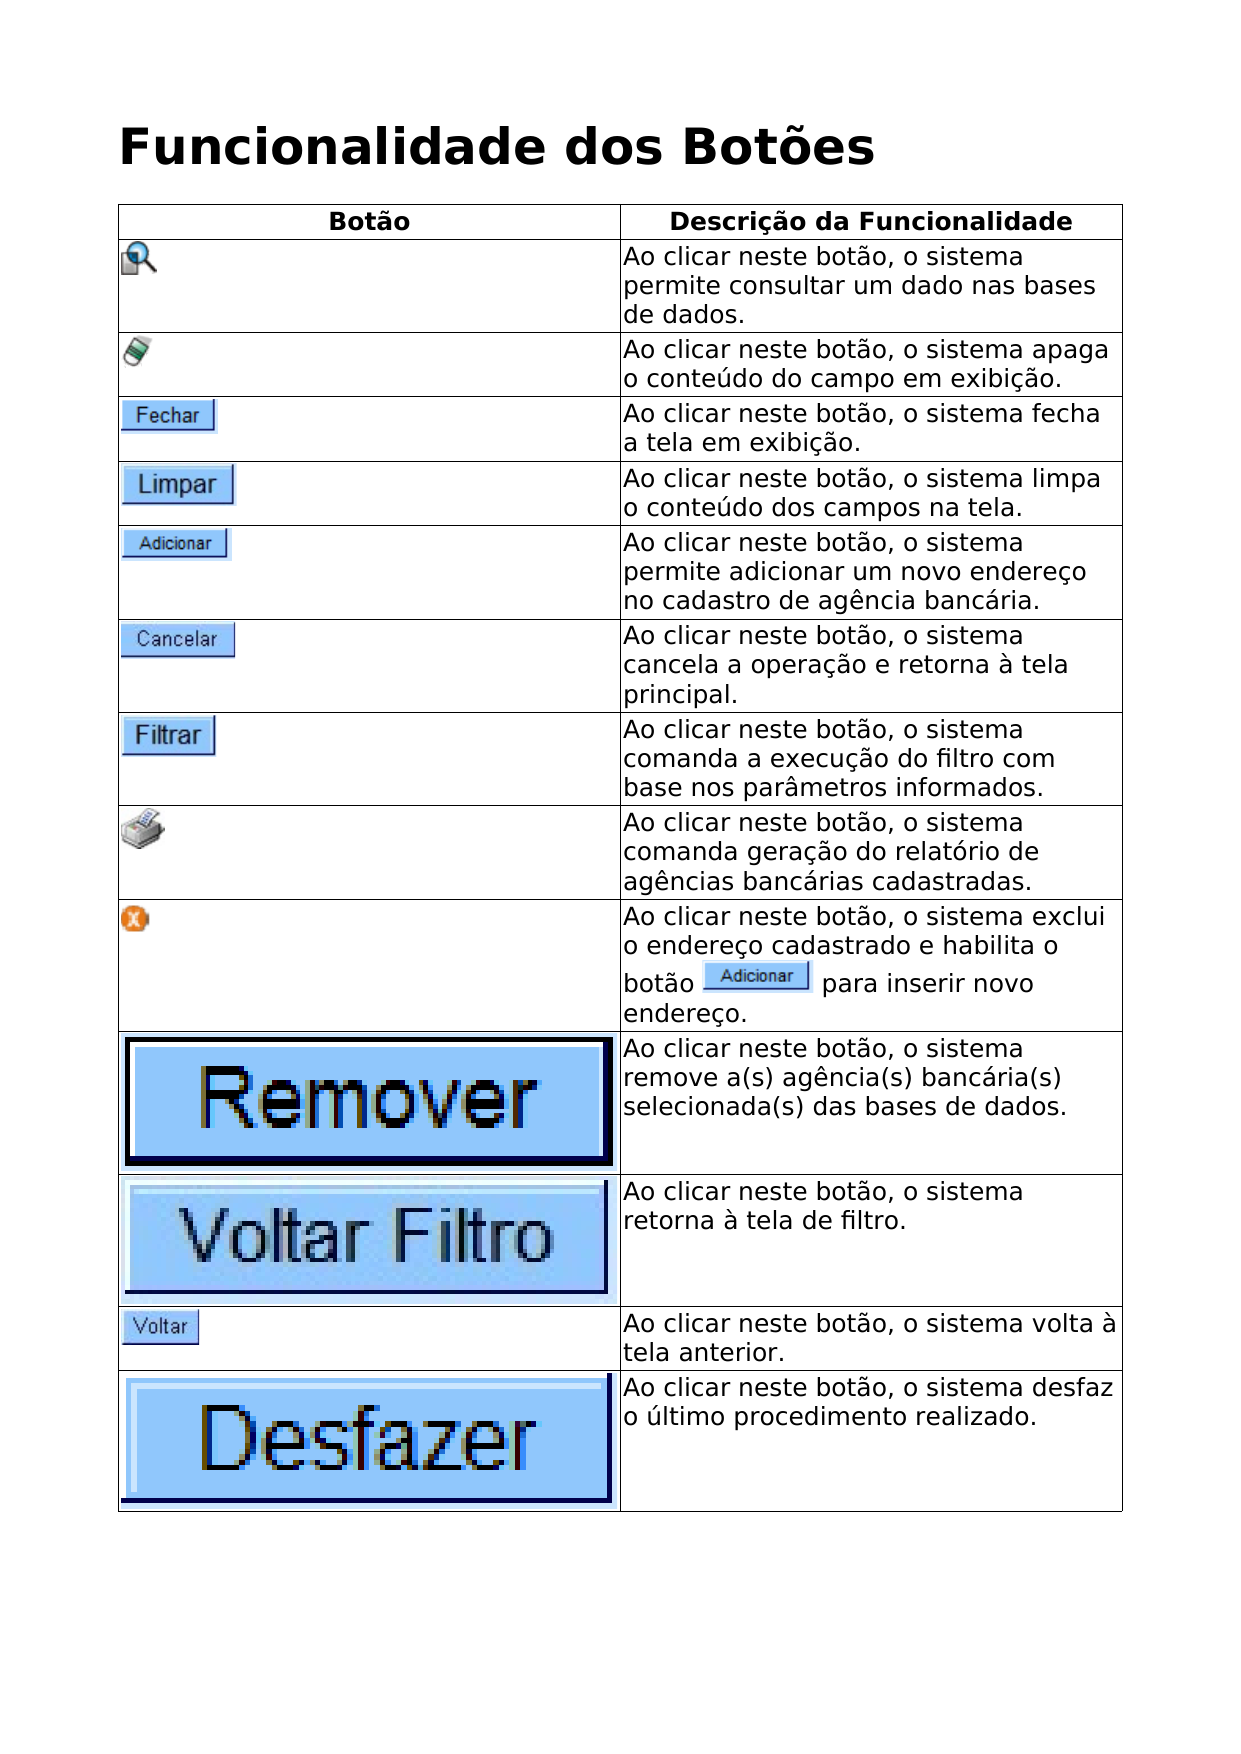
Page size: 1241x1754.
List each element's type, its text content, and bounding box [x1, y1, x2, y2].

picture [121, 463, 237, 506]
picture [121, 808, 165, 849]
picture [121, 241, 157, 275]
table_cell Ao clicar neste botão, o sistema comanda geração do relatório de agências bancárias cadastradas. [621, 806, 1122, 899]
table_cell Ao clicar neste botão, o sistema limpa o conteúdo dos campos na tela. [621, 462, 1122, 525]
picture [121, 1033, 618, 1171]
table_cell [119, 333, 620, 396]
picture [121, 1373, 618, 1509]
table_cell [119, 806, 620, 899]
table_cell Ao clicar neste botão, o sistema desfaz o último procedimento realizado. [621, 1371, 1122, 1511]
picture [121, 901, 151, 935]
subtitle Funcionalidade dos Botões [118, 118, 1122, 176]
table_cell Ao clicar neste botão, o sistema remove a(s) agência(s) bancária(s) selecionada(s) das bases de dados. [621, 1032, 1122, 1174]
picture [702, 960, 814, 993]
table_cell Ao clicar neste botão, o sistema fecha a tela em exibição. [621, 397, 1122, 461]
picture [121, 1176, 618, 1304]
picture [121, 528, 232, 561]
picture [121, 399, 218, 434]
table_cell Ao clicar neste botão, o sistema cancela a operação e retorna à tela principal. [621, 620, 1122, 712]
table_cell Ao clicar neste botão, o sistema apaga o conteúdo do campo em exibição. [621, 333, 1122, 396]
table_cell Ao clicar neste botão, o sistema volta à tela anterior. [621, 1307, 1122, 1370]
table_cell Ao clicar neste botão, o sistema comanda a execução do filtro com base nos parâmetros informados. [621, 713, 1122, 805]
table_cell [119, 240, 620, 332]
table_cell [119, 1032, 620, 1174]
table_cell [119, 620, 620, 712]
table_cell [119, 900, 620, 1031]
picture [121, 335, 153, 368]
table_cell Ao clicar neste botão, o sistema retorna à tela de filtro. [621, 1175, 1122, 1306]
table_cell [119, 526, 620, 618]
table_header Descrição da Funcionalidade [621, 205, 1122, 239]
table_cell [119, 462, 620, 525]
table_cell [119, 713, 620, 805]
picture [121, 621, 236, 659]
table_cell Ao clicar neste botão, o sistema exclui o endereço cadastrado e habilita o botão para inserir novo endereço. [621, 900, 1122, 1031]
table_header Botão [119, 205, 620, 239]
picture [121, 715, 217, 757]
picture [121, 1309, 200, 1345]
table_cell [119, 1307, 620, 1370]
table_cell Ao clicar neste botão, o sistema permite consultar um dado nas bases de dados. [621, 240, 1122, 332]
table_cell [119, 397, 620, 461]
table_cell Ao clicar neste botão, o sistema permite adicionar um novo endereço no cadastro de agência bancária. [621, 526, 1122, 618]
